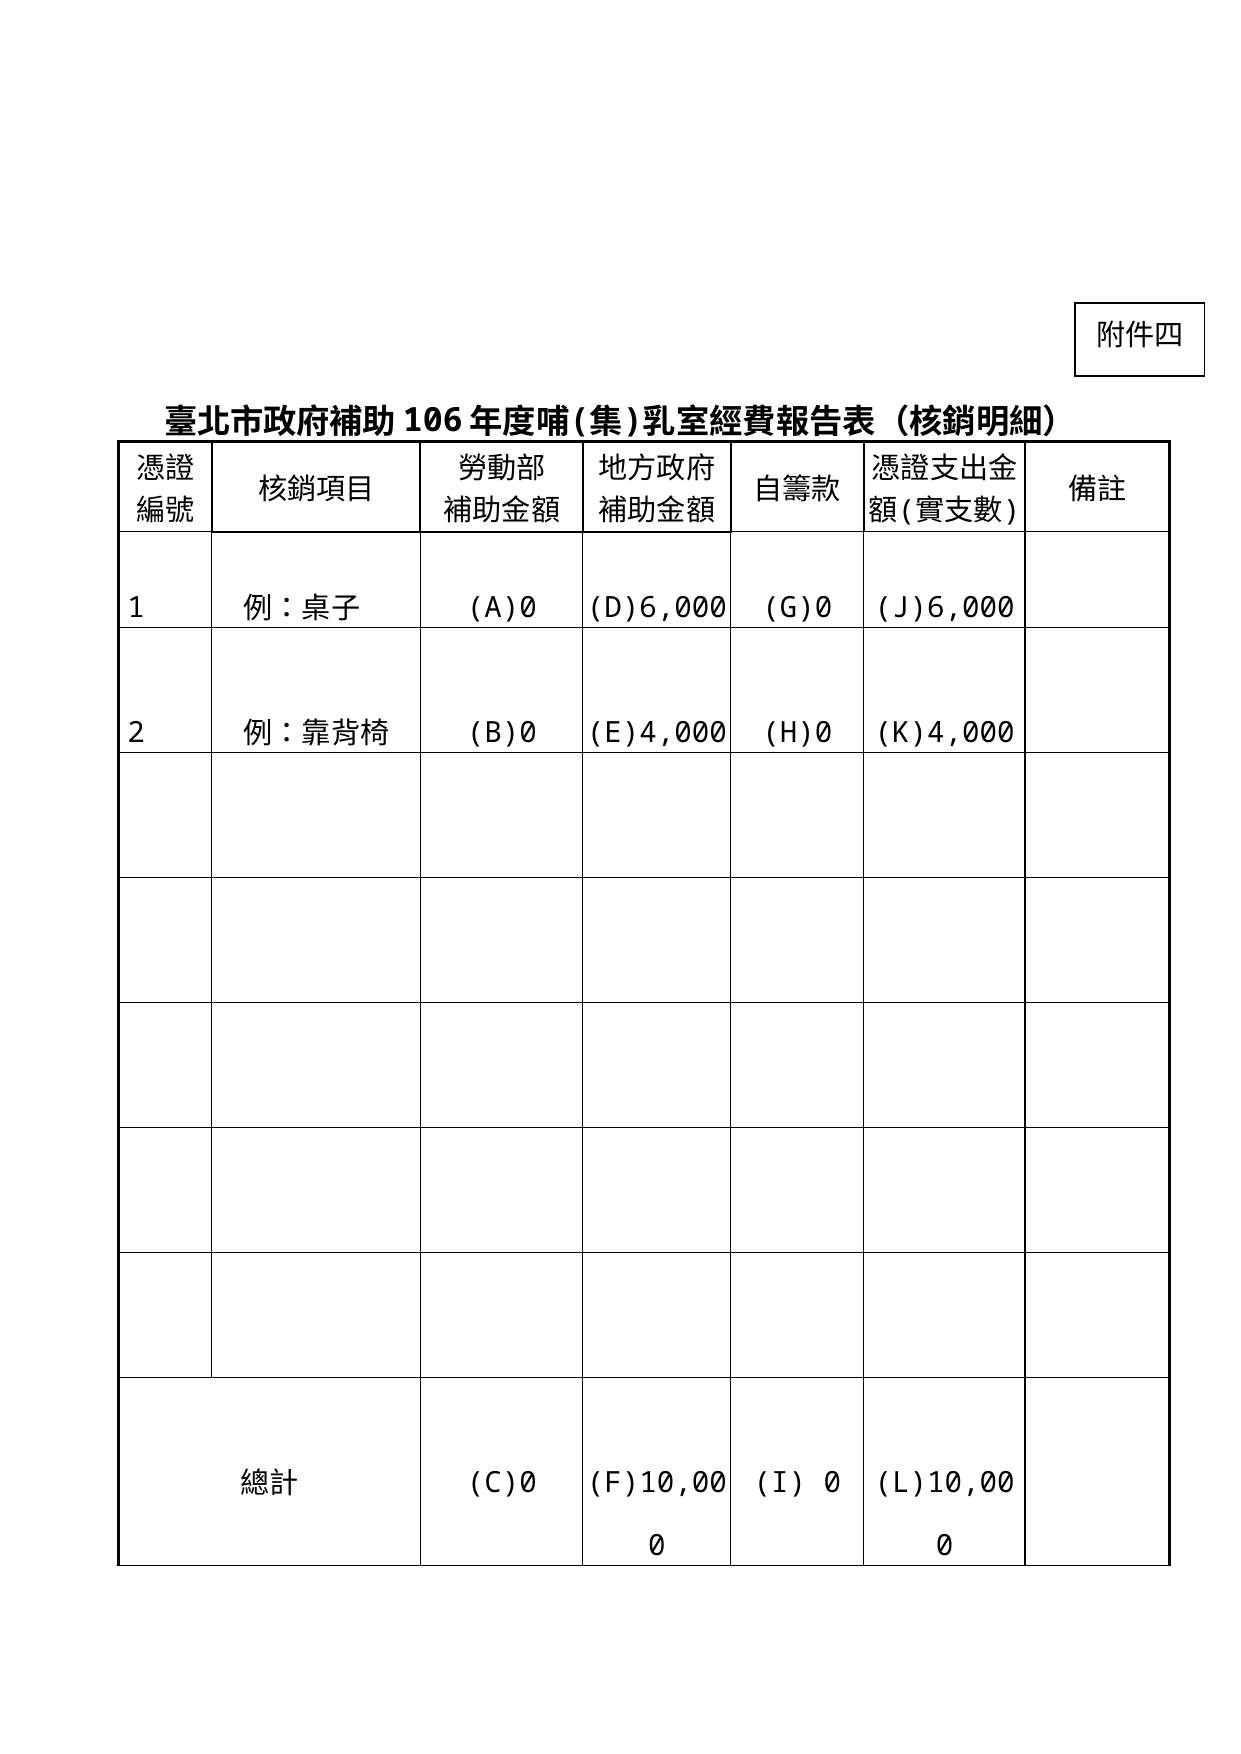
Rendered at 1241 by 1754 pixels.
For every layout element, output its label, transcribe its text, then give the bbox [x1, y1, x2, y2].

table_header 核銷項目 [213, 443, 419, 531]
table_cell 例：靠背椅 [212, 628, 420, 752]
table_cell [731, 878, 863, 1002]
table_cell [583, 1128, 730, 1252]
table_cell [421, 1128, 582, 1252]
table_cell [120, 753, 211, 877]
text [1076, 304, 1204, 375]
table_cell [731, 1003, 863, 1127]
table_cell [212, 1128, 420, 1252]
table_cell 2 [120, 628, 211, 752]
table_cell [421, 878, 582, 1002]
table_cell (L)10,000 [864, 1378, 1024, 1564]
table_cell [864, 1128, 1024, 1252]
table_cell (G)0 [731, 532, 863, 627]
table_cell [864, 753, 1024, 877]
table_cell [583, 1253, 730, 1377]
table_cell [583, 1003, 730, 1127]
table_cell [731, 1253, 863, 1377]
table_header 憑證編號 [120, 443, 211, 531]
table_header 備註 [1026, 443, 1168, 531]
table_cell (H)0 [731, 628, 863, 752]
table_cell 例：桌子 [212, 533, 420, 627]
table_cell [1026, 878, 1168, 1002]
table_cell [421, 1253, 582, 1377]
table_cell (D)6,000 [583, 533, 730, 627]
table_cell [120, 1003, 211, 1127]
table_cell 1 [120, 532, 211, 627]
table_cell [1026, 1003, 1168, 1127]
table_cell [212, 878, 420, 1002]
table_cell [421, 753, 582, 877]
table_cell (K)4,000 [864, 628, 1024, 752]
table_cell (A)0 [421, 533, 582, 627]
table_cell (E)4,000 [583, 628, 730, 752]
table_cell [120, 1253, 211, 1377]
table_cell 總計 [120, 1378, 420, 1564]
table_cell [1026, 628, 1168, 752]
table_cell [120, 878, 211, 1002]
table_header 勞動部 補助金額 [421, 443, 582, 531]
table_header 憑證支出金額(實支數) [865, 443, 1024, 531]
table_cell [1026, 1128, 1168, 1252]
table_cell [1026, 753, 1168, 877]
table_cell [1026, 532, 1168, 627]
table_cell [864, 878, 1024, 1002]
table_cell [864, 1003, 1024, 1127]
table_header 自籌款 [732, 443, 863, 531]
table_cell [731, 753, 863, 877]
table_cell [1026, 1378, 1168, 1564]
table_cell [731, 1128, 863, 1252]
table_cell [864, 1253, 1024, 1377]
table_cell (F)10,000 [583, 1378, 730, 1564]
table_cell [212, 753, 420, 877]
table_cell [421, 1003, 582, 1127]
table_cell [212, 1253, 420, 1377]
table_cell [583, 878, 730, 1002]
table_cell [120, 1128, 211, 1252]
table_cell [212, 1003, 420, 1127]
table_cell [1026, 1253, 1168, 1377]
table_cell (B)0 [421, 628, 582, 752]
table_cell (J)6,000 [864, 532, 1024, 627]
text 臺北市政府補助106年度哺(集)乳室經費報告表（核銷明細） [118, 377, 1122, 439]
table_cell [583, 753, 730, 877]
table_cell (I) 0 [731, 1378, 863, 1564]
table_cell (C)0 [421, 1378, 582, 1564]
text 附件四 [1091, 311, 1189, 353]
table_header 地方政府補助金額 [584, 443, 730, 531]
